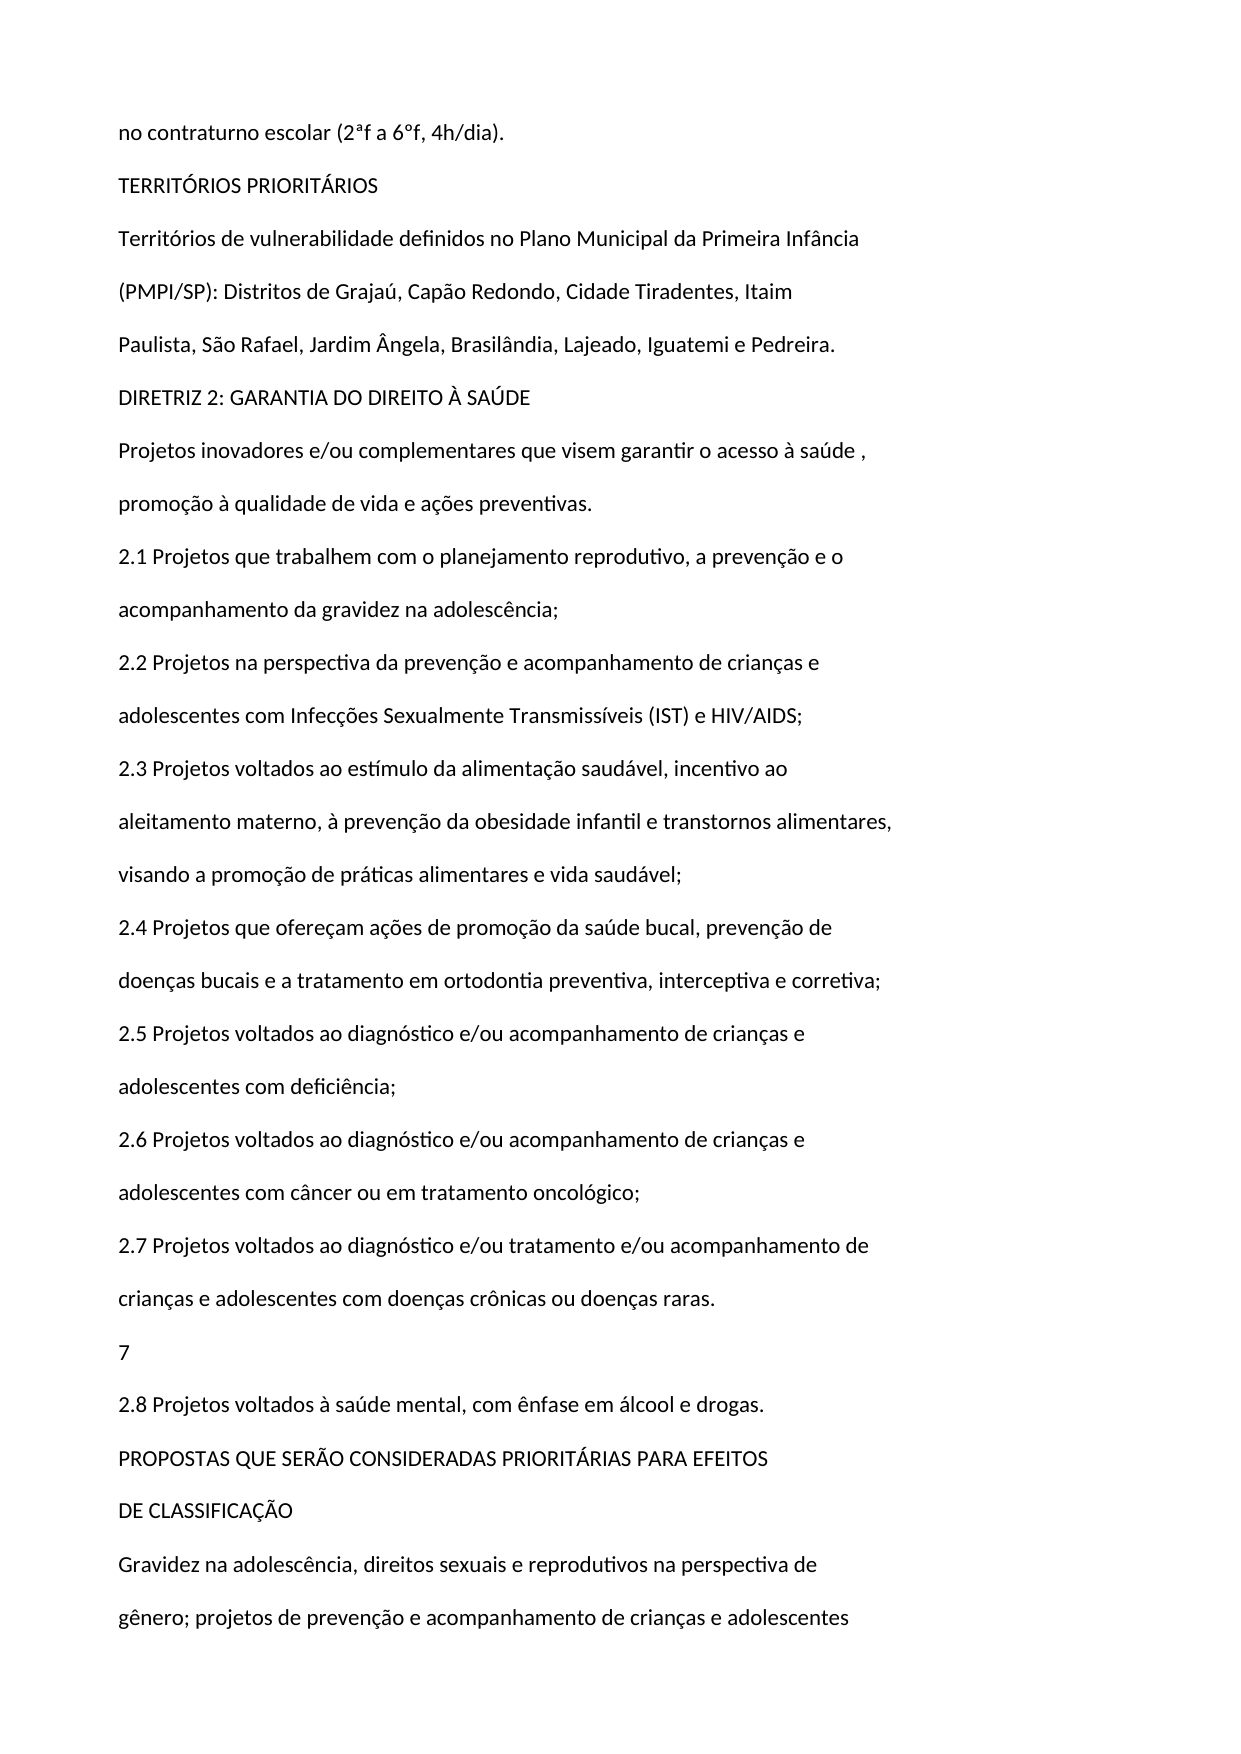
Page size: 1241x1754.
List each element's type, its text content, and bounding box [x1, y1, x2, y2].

text 2.4 Projetos que ofereçam ações de promoção da saúde bucal, prevenção de [118, 913, 1122, 941]
text 2.5 Projetos voltados ao diagnóstico e/ou acompanhamento de crianças e [118, 1019, 1122, 1047]
text (PMPI/SP): Distritos de Grajaú, Capão Redondo, Cidade Tiradentes, Itaim [118, 277, 1122, 305]
text 2.6 Projetos voltados ao diagnóstico e/ou acompanhamento de crianças e [118, 1126, 1122, 1153]
text Paulista, São Rafael, Jardim Ângela, Brasilândia, Lajeado, Iguatemi e Pedreira. [118, 330, 1122, 358]
text 2.8 Projetos voltados à saúde mental, com ênfase em álcool e drogas. [118, 1391, 1122, 1419]
text acompanhamento da gravidez na adolescência; [118, 595, 1122, 623]
text gênero; projetos de prevenção e acompanhamento de crianças e adolescentes [118, 1603, 1122, 1631]
text promoção à qualidade de vida e ações preventivas. [118, 489, 1122, 517]
text aleitamento materno, à prevenção da obesidade infantil e transtornos alimentares, [118, 807, 1122, 835]
text TERRITÓRIOS PRIORITÁRIOS [118, 171, 1122, 199]
text Gravidez na adolescência, direitos sexuais e reprodutivos na perspectiva de [118, 1550, 1122, 1578]
text 7 [118, 1338, 1122, 1366]
text no contraturno escolar (2ªf a 6ºf, 4h/dia). [118, 118, 1122, 146]
text DE CLASSIFICAÇÃO [118, 1497, 1122, 1525]
text 2.2 Projetos na perspectiva da prevenção e acompanhamento de crianças e [118, 648, 1122, 676]
text adolescentes com deficiência; [118, 1072, 1122, 1101]
text visando a promoção de práticas alimentares e vida saudável; [118, 860, 1122, 888]
text 2.7 Projetos voltados ao diagnóstico e/ou tratamento e/ou acompanhamento de [118, 1232, 1122, 1259]
text 2.1 Projetos que trabalhem com o planejamento reprodutivo, a prevenção e o [118, 542, 1122, 570]
text adolescentes com Infecções Sexualmente Transmissíveis (IST) e HIV/AIDS; [118, 701, 1122, 729]
text Projetos inovadores e/ou complementares que visem garantir o acesso à saúde , [118, 436, 1122, 464]
text 2.3 Projetos voltados ao estímulo da alimentação saudável, incentivo ao [118, 754, 1122, 782]
text DIRETRIZ 2: GARANTIA DO DIREITO À SAÚDE [118, 383, 1122, 411]
text adolescentes com câncer ou em tratamento oncológico; [118, 1178, 1122, 1207]
text doenças bucais e a tratamento em ortodontia preventiva, interceptiva e corretiva; [118, 966, 1122, 994]
text PROPOSTAS QUE SERÃO CONSIDERADAS PRIORITÁRIAS PARA EFEITOS [118, 1444, 1122, 1472]
text crianças e adolescentes com doenças crônicas ou doenças raras. [118, 1284, 1122, 1313]
text Territórios de vulnerabilidade definidos no Plano Municipal da Primeira Infância [118, 224, 1122, 252]
